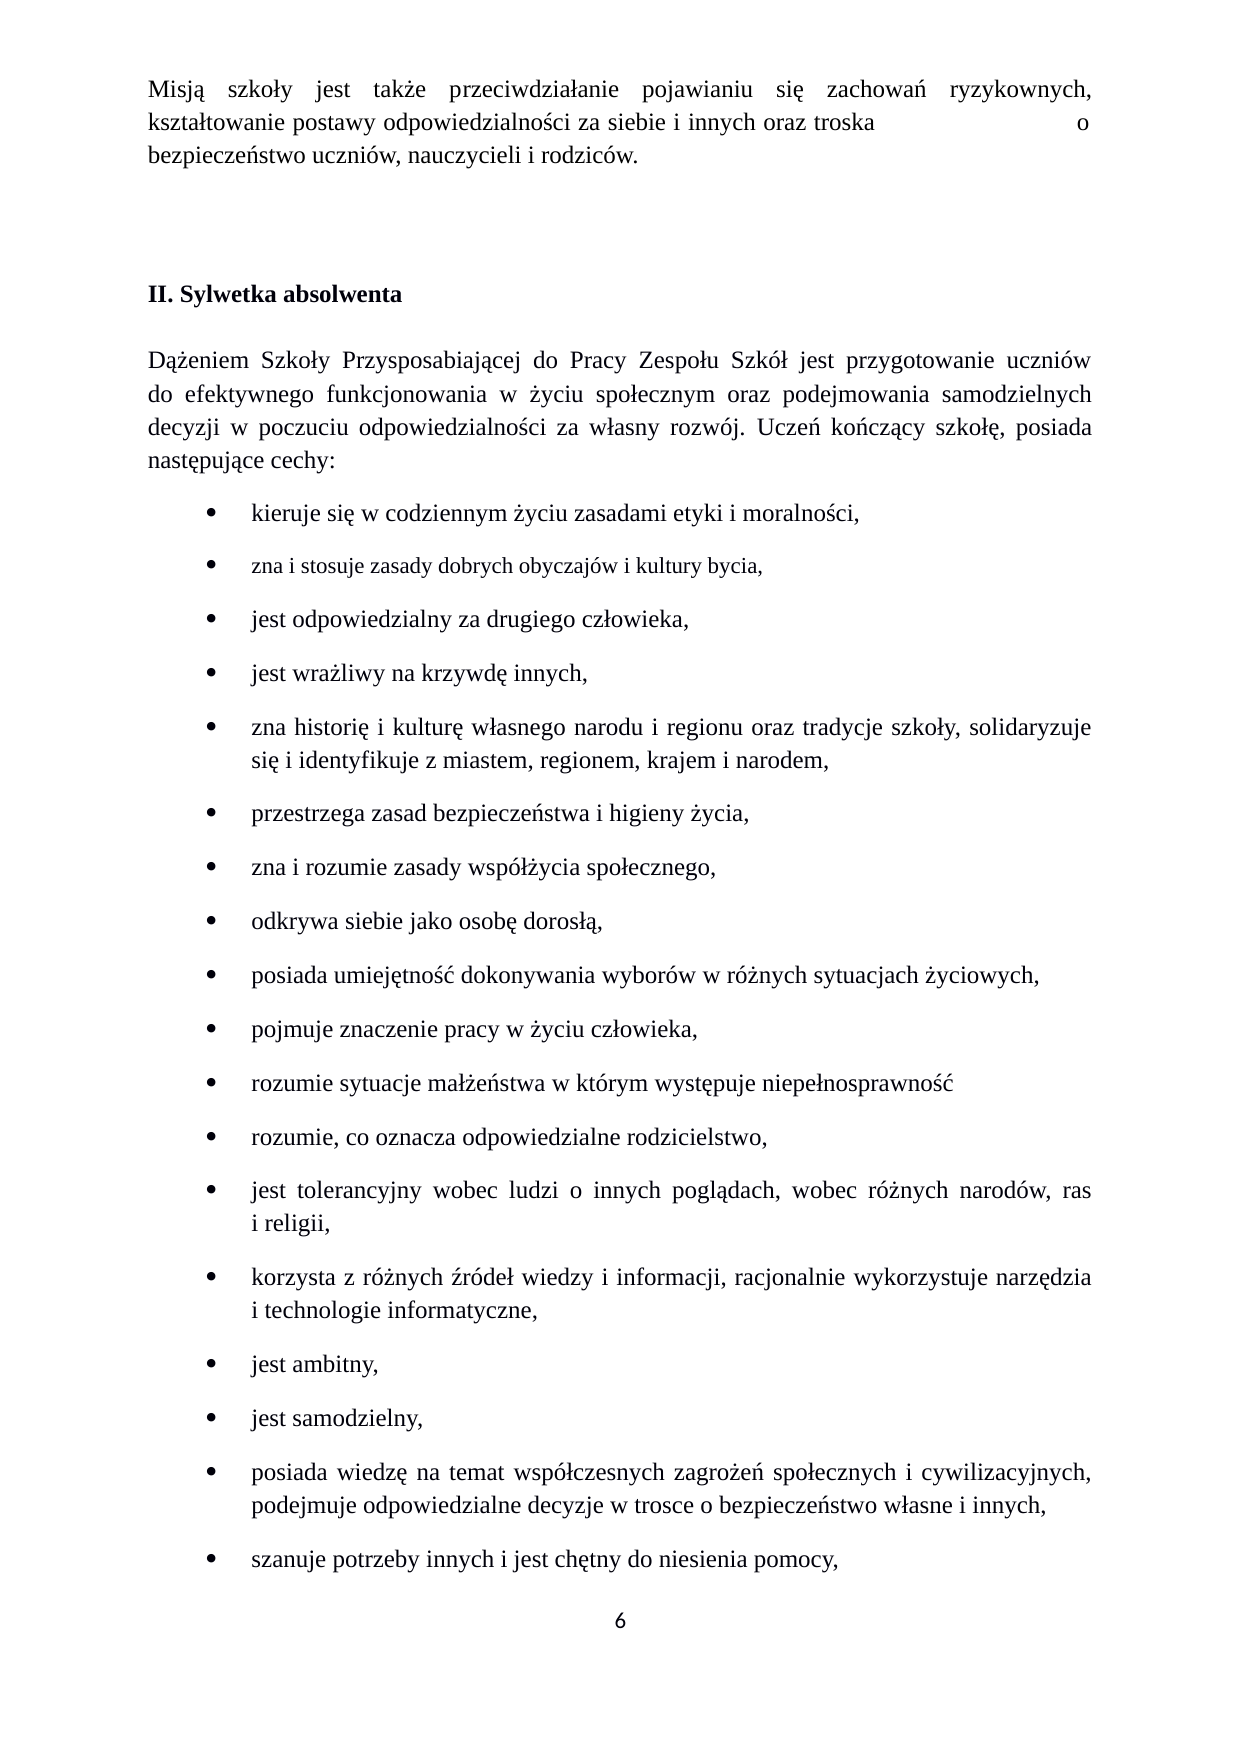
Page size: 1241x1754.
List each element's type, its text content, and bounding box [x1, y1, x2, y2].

list przestrzega zasad bezpieczeństwa i higieny życia, [207, 798, 1092, 827]
list szanuje potrzeby innych i jest chętny do niesienia pomocy, [207, 1544, 1092, 1573]
list posiada wiedzę na temat współczesnych zagrożeń społecznych i cywilizacyjnych, podejmuje odpowiedzialne decyzje w trosce o bezpieczeństwo własne i innych, [207, 1457, 1092, 1519]
list pojmuje znaczenie pracy w życiu człowieka, [207, 1014, 1092, 1043]
text Dążeniem Szkoły Przysposabiającej do Pracy Zespołu Szkół jest przygotowanie uczniów do efektywnego funkcjonowania w życiu społecznym oraz podejmowania samodzielnych decyzji w poczuciu odpowiedzialności za własny rozwój. Uczeń kończący szkołę, posiada następujące cechy: [148, 346, 1092, 473]
list posiada umiejętność dokonywania wyborów w różnych sytuacjach życiowych, [207, 960, 1092, 989]
list zna i rozumie zasady współżycia społecznego, [207, 852, 1092, 881]
list jest ambitny, [207, 1349, 1092, 1378]
list odkrywa siebie jako osobę dorosłą, [207, 906, 1092, 935]
list rozumie sytuacje małżeństwa w którym występuje niepełnosprawność [207, 1068, 1092, 1097]
list jest wrażliwy na krzywdę innych, [207, 658, 1092, 687]
list jest tolerancyjny wobec ludzi o innych poglądach, wobec różnych narodów, ras i religii, [207, 1176, 1092, 1237]
list Misją szkoły jest także przeciwdziałanie pojawianiu się zachowań ryzykownych, kształtowanie postawy odpowiedzialności za siebie i innych oraz troska o bezpieczeństwo uczniów, nauczycieli i rodziców. [148, 74, 1092, 168]
text II. Sylwetka absolwenta [148, 279, 1092, 308]
list rozumie, co oznacza odpowiedzialne rodzicielstwo, [207, 1122, 1092, 1150]
list kieruje się w codziennym życiu zasadami etyki i moralności, [207, 498, 1092, 527]
list korzysta z różnych źródeł wiedzy i informacji, racjonalnie wykorzystuje narzędzia i technologie informatyczne, [207, 1262, 1092, 1324]
list jest odpowiedzialny za drugiego człowieka, [207, 604, 1092, 633]
list jest samodzielny, [207, 1403, 1092, 1432]
list zna historię i kulturę własnego narodu i regionu oraz tradycje szkoły, solidaryzuje się i identyfikuje z miastem, regionem, krajem i narodem, [207, 712, 1092, 773]
list zna i stosuje zasady dobrych obyczajów i kultury bycia, [207, 552, 1092, 579]
